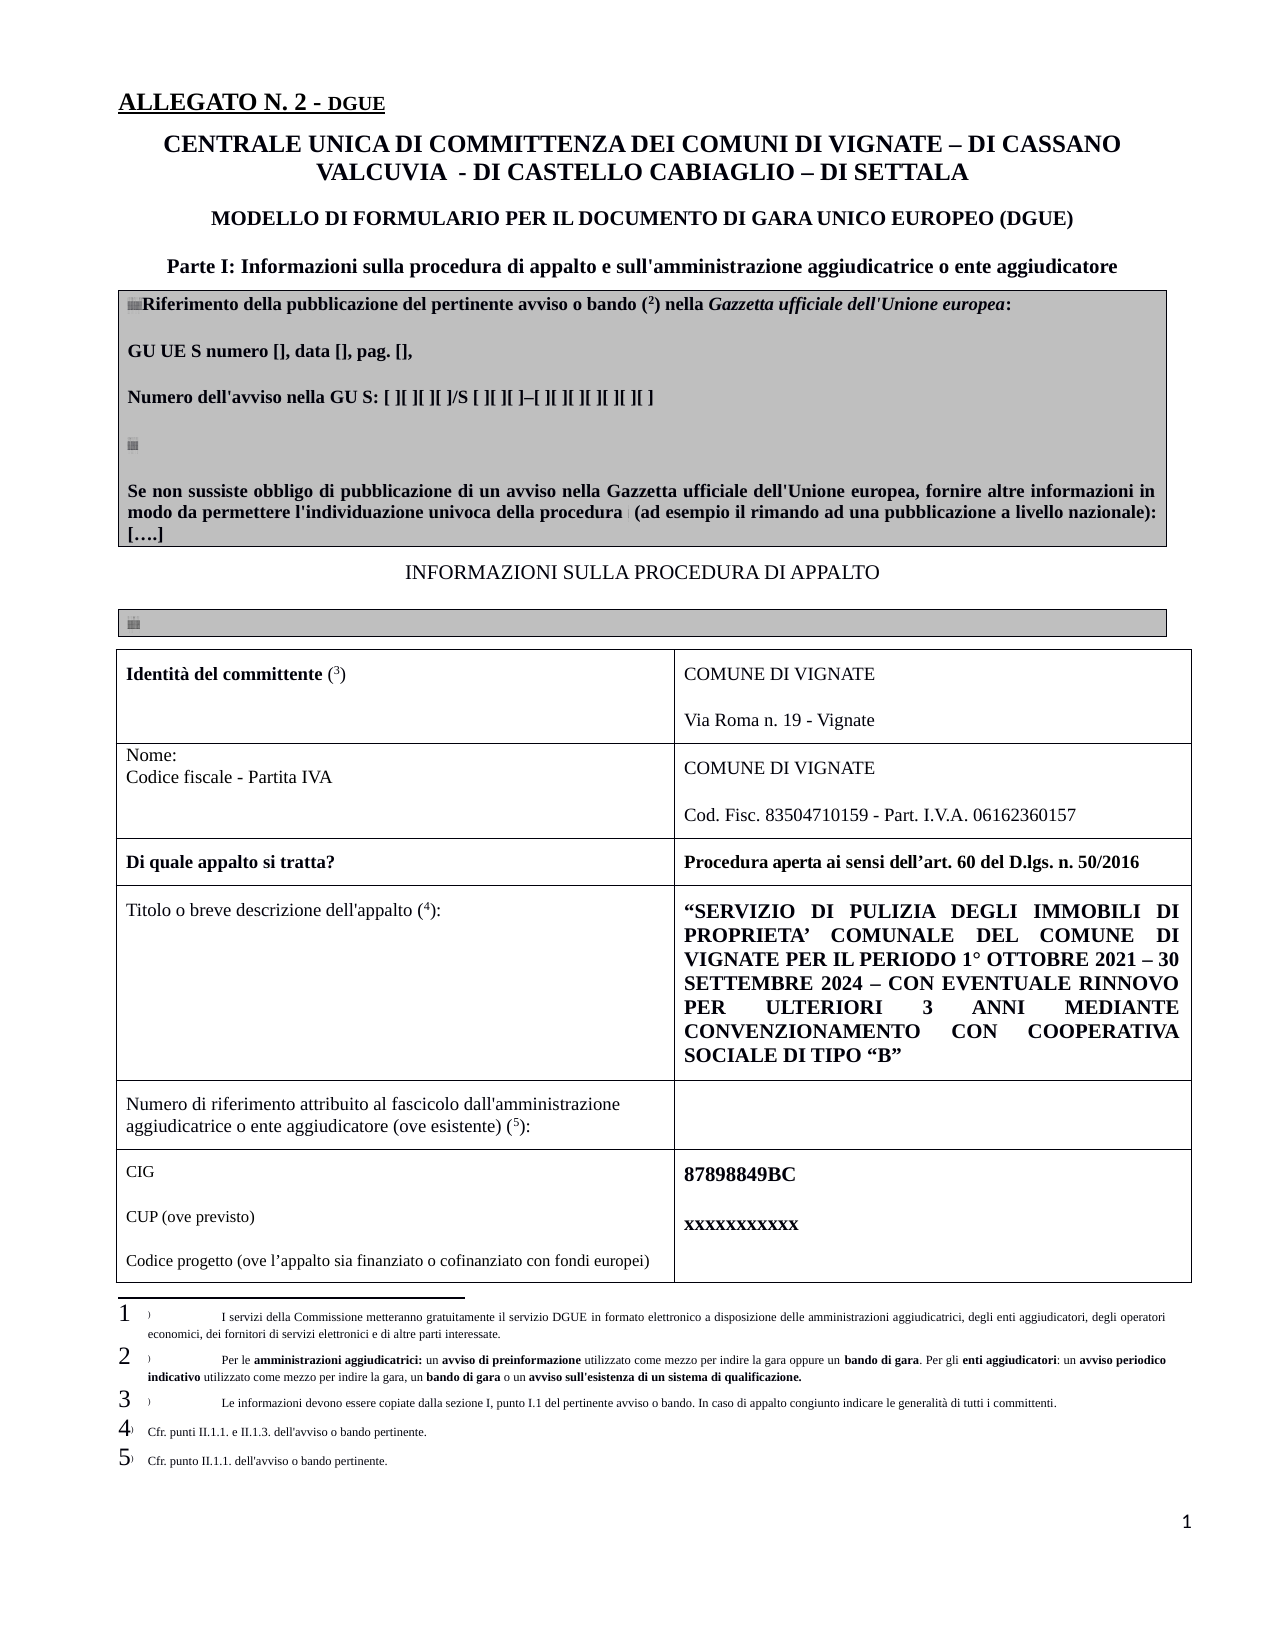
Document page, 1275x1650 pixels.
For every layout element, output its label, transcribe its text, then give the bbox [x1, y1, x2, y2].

table_header Identità del committente () [117, 650, 674, 743]
table_header COMUNE DI VIGNATE Via Roma n. 19 - Vignate [675, 650, 1191, 743]
table_cell Titolo o breve descrizione dell'appalto (): [117, 886, 674, 1079]
table_cell COMUNE DI VIGNATE Cod. Fisc. 83504710159 - Part. I.V.A. 06162360157 [675, 744, 1191, 837]
table_cell Numero di riferimento attribuito al fascicolo dall'amministrazione aggiudicatrice o ente aggiudicatore (ove esistente) (): [117, 1081, 674, 1149]
text Se non sussiste obbligo di pubblicazione di un avviso nella Gazzetta ufficiale dell'Unione europea, fornire altre informazioni in modo da permettere l'individuazione univoca della procedura di appalto (ad esempio il rimando ad una pubblicazione a livello nazionale): [….] [119, 476, 1166, 546]
text Se non è pubblicato un avviso di indizione di gara nella GU UE, l'amministrazione aggiudicatrice o l'ente aggiudicatore deve compilare le informazioni in modo da permettere l'individuazione univoca della procedura di appalto: [119, 430, 1166, 454]
text ) I servizi della Commissione metteranno gratuitamente il servizio DGUE in formato elettronico a disposizione delle amministrazioni aggiudicatrici, degli enti aggiudicatori, degli operatori economici, dei fornitori di servizi elettronici e di altre parti interessate. [118, 1298, 1167, 1341]
table_cell 87898849BC xxxxxxxxxxx [675, 1150, 1191, 1282]
subtitle CENTRALE UNICA DI COMMITTENZA DEI COMUNI DI VIGNATE – DI CASSANO VALCUVIA - DI CASTELLO CABIAGLIO – DI SETTALA [118, 129, 1167, 186]
table_cell “SERVIZIO DI PULIZIA DEGLI IMMOBILI DI PROPRIETA’ COMUNALE DEL COMUNE DI VIGNATE PER IL PERIODO 1° OTTOBRE 2021 – 30 SETTEMBRE 2024 – CON EVENTUALE RINNOVO PER ULTERIORI 3 ANNI MEDIANTE CONVENZIONAMENTO CON COOPERATIVA SOCIALE DI TIPO “B” [675, 886, 1191, 1079]
text Modello di formulario per il documento di gara unico europeo (DGUE) [118, 205, 1167, 229]
table_cell Di quale appalto si tratta? [117, 839, 674, 885]
table_cell CIG CUP (ove previsto) Codice progetto (ove l’appalto sia finanziato o cofinanziato con fondi europei) [117, 1150, 674, 1282]
text Numero dell'avviso nella GU S: [ ][ ][ ][ ]/S [ ][ ][ ]–[ ][ ][ ][ ][ ][ ][ ] [119, 383, 1166, 408]
text Per le procedure di appalto per le quali è stato pubblicato un avviso di indizione di gara nella Gazzetta ufficiale dell'Unione europea le informazioni richieste dalla parte I saranno acquisite automaticamente, a condizione che per generare e compilare il DGUE sia utilizzato il servizio DGUE elettronico (). Riferimento della pubblicazione del pertinente avviso o bando () nella Gazzetta ufficiale dell'Unione europea: [119, 291, 1166, 315]
title Parte I: Informazioni sulla procedura di appalto e sull'amministrazione aggiudicatrice o ente aggiudicatore [118, 253, 1167, 278]
text GU UE S numero [], data [], pag. [], [119, 337, 1166, 361]
text Le informazioni richieste dalla parte I saranno acquisite automaticamente a condizione che per generare e compilare il DGUE sia utilizzato il servizio DGUE in formato elettronico. In caso contrario tali informazioni devono essere inserite dall'operatore economico. [119, 610, 1166, 636]
table_cell Procedura aperta ai sensi dell’art. 60 del D.lgs. n. 50/2016 [675, 839, 1191, 885]
table_cell Nome: Codice fiscale - Partita IVA [117, 744, 674, 837]
text ) Per le amministrazioni aggiudicatrici: un avviso di preinformazione utilizzato come mezzo per indire la gara oppure un bando di gara. Per gli enti aggiudicatori: un avviso periodico indicativo utilizzato come mezzo per indire la gara, un bando di gara o un avviso sull'esistenza di un sistema di qualificazione. [118, 1341, 1167, 1384]
table_cell [675, 1081, 1191, 1149]
subtitle ALLEGATO N. 2 - dgue [118, 87, 1167, 116]
title Informazioni sulla procedura di appalto [118, 560, 1167, 584]
